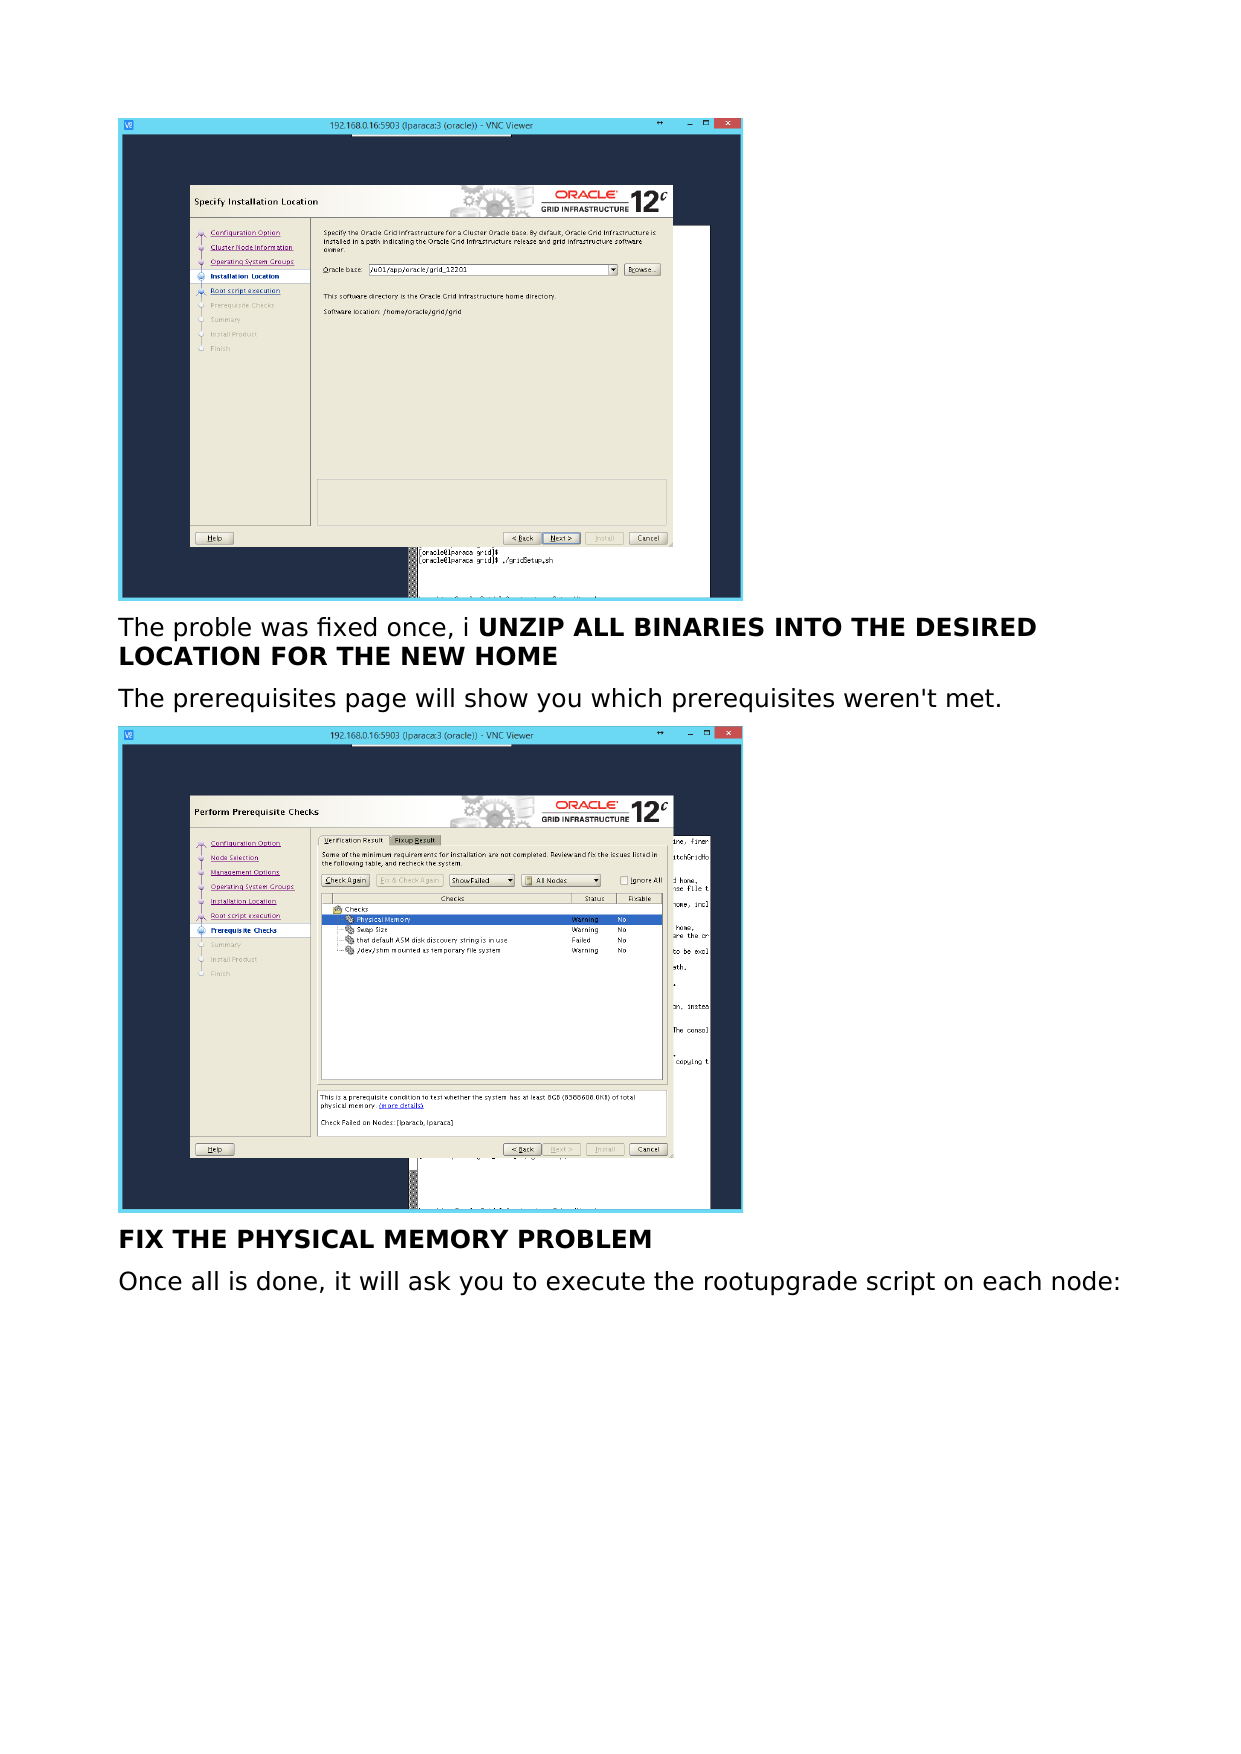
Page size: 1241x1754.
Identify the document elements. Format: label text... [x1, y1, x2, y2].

text FIX THE PHYSICAL MEMORY PROBLEM [118, 1225, 1122, 1254]
text Once all is done, it will ask you to execute the rootupgrade script on each node: [118, 1267, 1122, 1296]
picture [118, 726, 744, 1213]
text The prerequisites page will show you which prerequisites weren't met. [118, 684, 1122, 713]
text The proble was fixed once, i UNZIP ALL BINARIES INTO THE DESIRED LOCATION FOR THE NEW HOME [118, 613, 1122, 672]
picture [118, 118, 744, 601]
